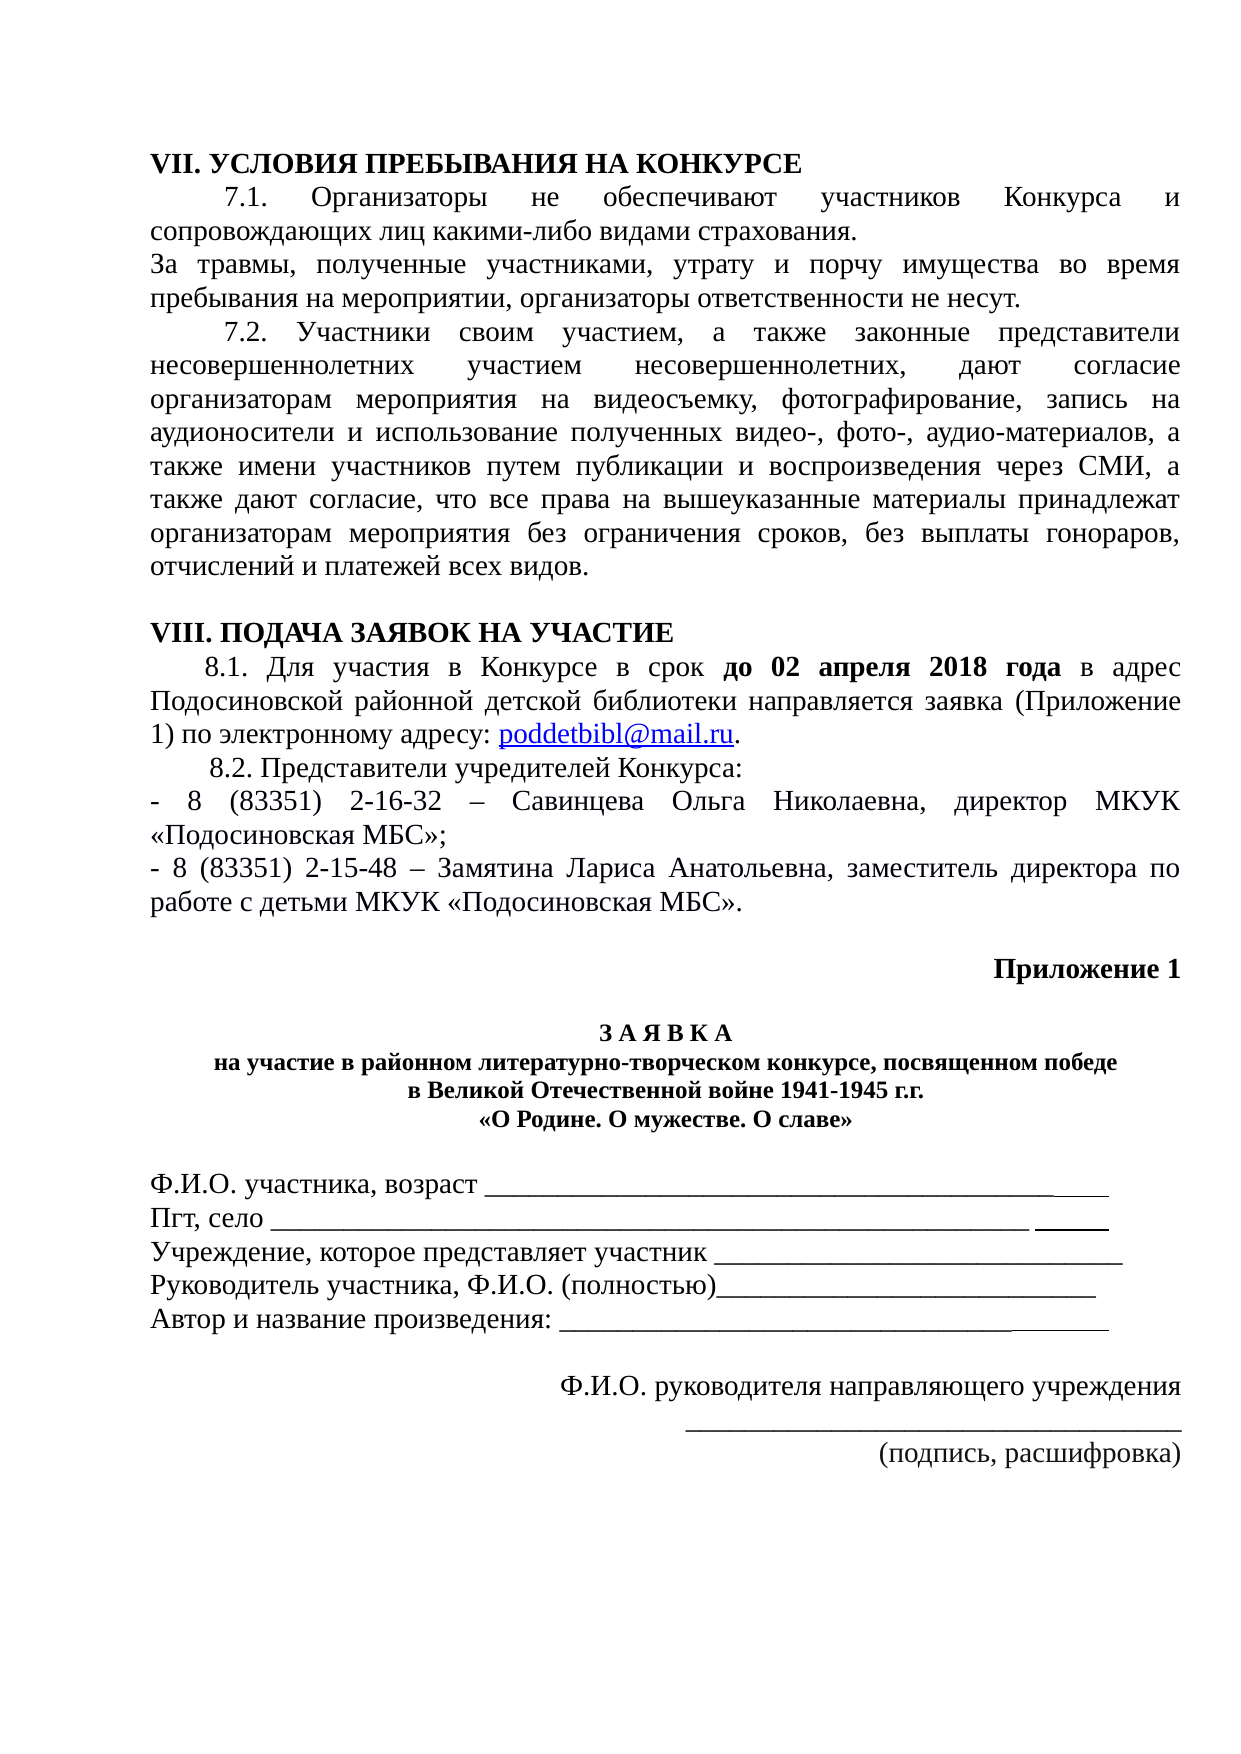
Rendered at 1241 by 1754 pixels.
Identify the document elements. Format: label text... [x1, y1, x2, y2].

text За травмы, полученные участниками, утрату и порчу имущества во время пребывания на мероприятии, организаторы ответственности не несут. [150, 247, 1181, 314]
text 8.1. Для участия в Конкурсе в срок до 02 апреля 2018 года в адрес Подосиновской районной детской библиотеки направляется заявка (Приложение 1) по электронному адресу: poddetbibl@mail.ru. [150, 649, 1181, 750]
text - 8 (83351) 2-16-32 – Савинцева Ольга Николаевна, директор МКУК «Подосиновская МБС»; [150, 783, 1181, 850]
text 8.2. Представители учредителей Конкурса: [150, 750, 1181, 783]
text на участие в районном литературно-творческом конкурсе, посвященном победе [150, 1047, 1181, 1076]
text Приложение 1 [150, 951, 1181, 984]
text 7.1. Организаторы не обеспечивают участников Конкурса и сопровождающих лиц какими-либо видами страхования. [150, 179, 1181, 247]
text в Великой Отечественной войне 1941-1945 г.г. [150, 1076, 1181, 1104]
text Учреждение, которое представляет участник ____________________________ [150, 1234, 1181, 1267]
text VII. УСЛОВИЯ ПРЕБЫВАНИЯ НА КОНКУРСЕ [150, 146, 1181, 179]
text (подпись, расшифровка) [150, 1435, 1181, 1468]
text Руководитель участника, Ф.И.О. (полностью)__________________________ [150, 1267, 1181, 1301]
text Ф.И.О. участника, возраст _______________________________________ [150, 1167, 1181, 1200]
text VIII. ПОДАЧА ЗАЯВОК НА УЧАСТИЕ [150, 616, 1181, 649]
text «О Родине. О мужестве. О славе» [150, 1104, 1181, 1133]
text Автор и название произведения: _______________________________ [150, 1301, 1181, 1334]
text Ф.И.О. руководителя направляющего учреждения __________________________________ [150, 1368, 1181, 1435]
text Пгт, село ____________________________________________________ [150, 1200, 1181, 1234]
text З А Я В К А [150, 1018, 1181, 1047]
text 7.2. Участники своим участием, а также законные представители несовершеннолетних участием несовершеннолетних, дают согласие организаторам мероприятия на видеосъемку, фотографирование, запись на аудионосители и использование полученных видео-, фото-, аудио-материалов, а также имени участников путем публикации и воспроизведения через СМИ, а также дают согласие, что все права на вышеуказанные материалы принадлежат организаторам мероприятия без ограничения сроков, без выплаты гонораров, отчислений и платежей всех видов. [150, 314, 1181, 582]
text - 8 (83351) 2-15-48 – Замятина Лариса Анатольевна, заместитель директора по работе с детьми МКУК «Подосиновская МБС». [150, 850, 1181, 917]
